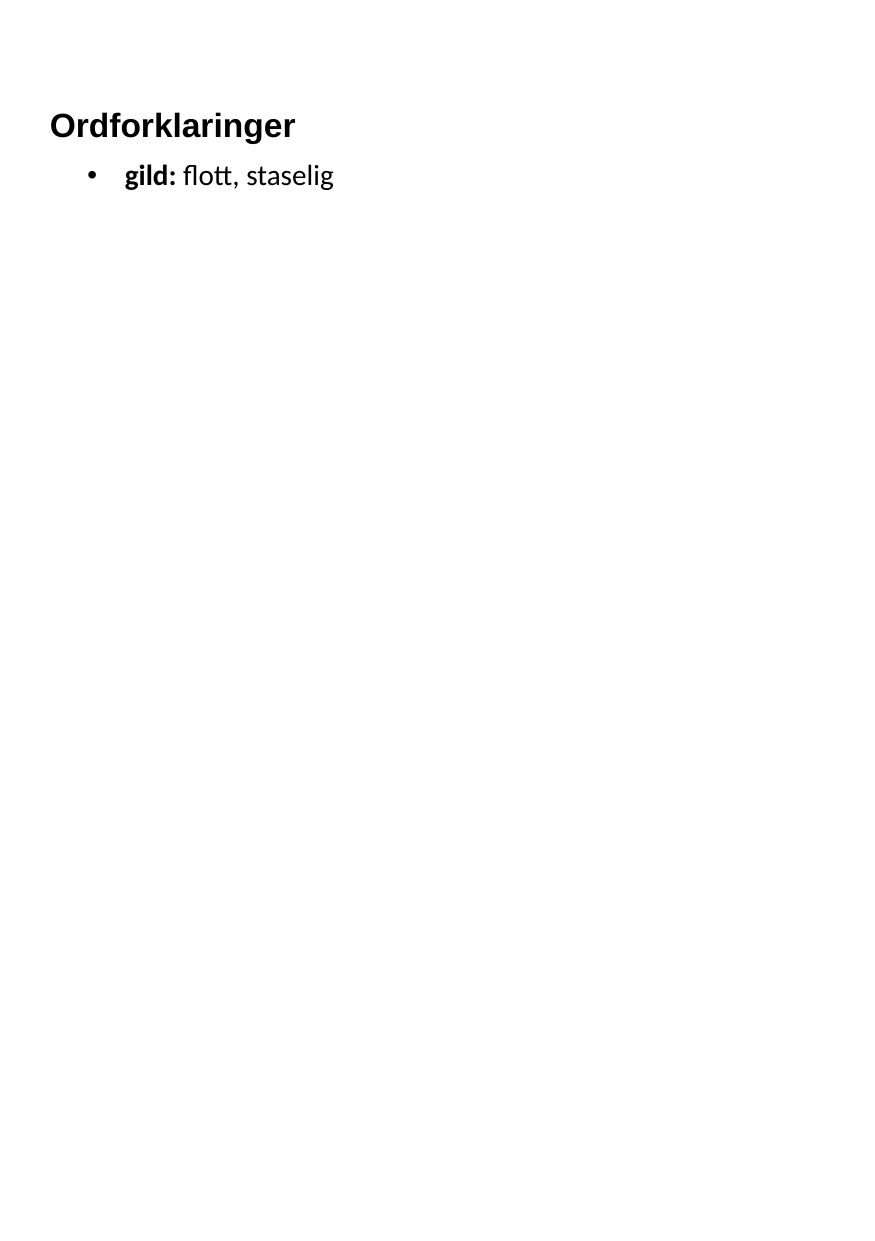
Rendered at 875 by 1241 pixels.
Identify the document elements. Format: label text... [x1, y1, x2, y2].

list gild: flott, staselig [87, 157, 765, 193]
subtitle Ordforklaringer [49, 106, 765, 145]
